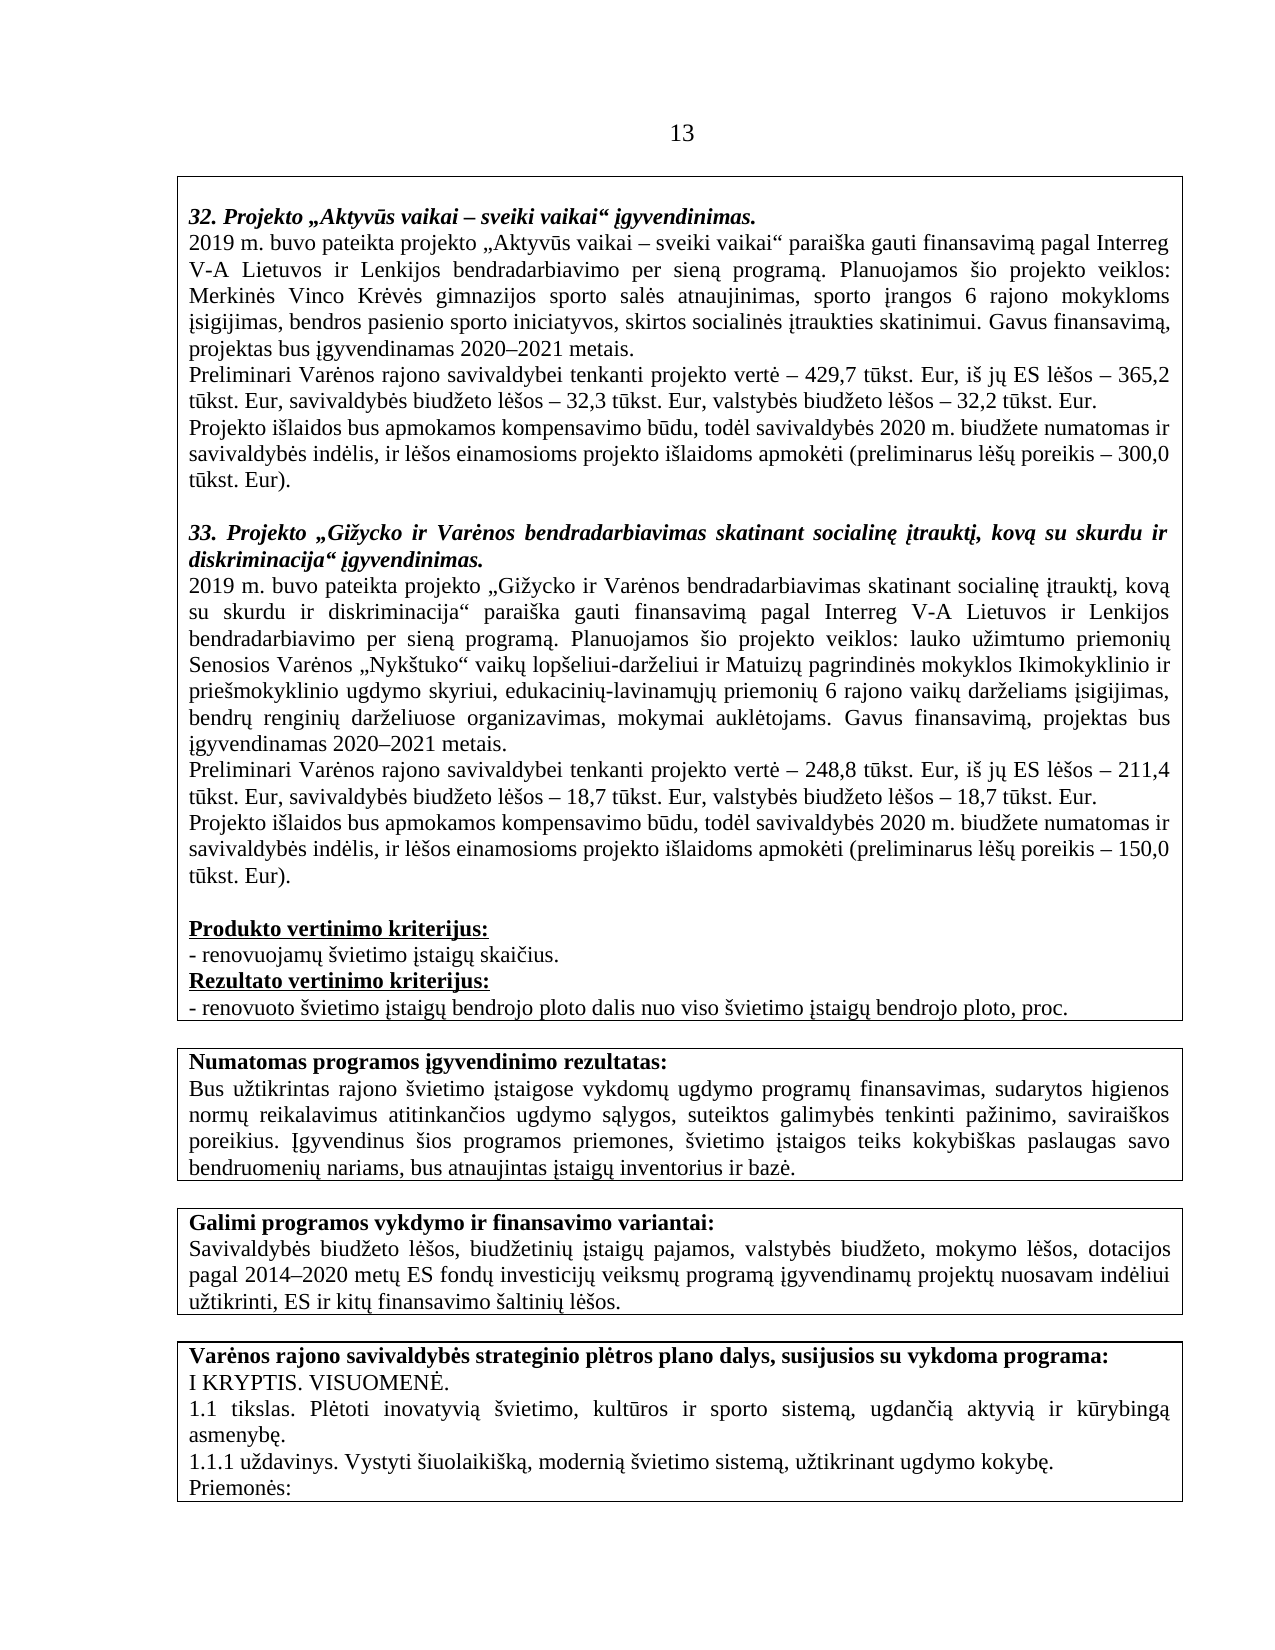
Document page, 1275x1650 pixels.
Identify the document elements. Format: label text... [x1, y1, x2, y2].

table_header Varėnos rajono savivaldybės strateginio plėtros plano dalys, susijusios su vykdoma programa: I KRYPTIS. VISUOMENĖ. 1.1 tikslas. Plėtoti inovatyvią švietimo, kultūros ir sporto sistemą, ugdančią aktyvią ir kūrybingą asmenybę. 1.1.1 uždavinys. Vystyti šiuolaikišką, modernią švietimo sistemą, užtikrinant ugdymo kokybę. Priemonės: [178, 1343, 1182, 1501]
table_header Galimi programos vykdymo ir finansavimo variantai: Savivaldybės biudžeto lėšos, biudžetinių įstaigų pajamos, valstybės biudžeto, mokymo lėšos, dotacijos pagal 2014–2020 metų ES fondų investicijų veiksmų programą įgyvendinamų projektų nuosavam indėliui užtikrinti, ES ir kitų finansavimo šaltinių lėšos. [178, 1209, 1182, 1314]
table_cell 32. Projekto „Aktyvūs vaikai – sveiki vaikai“ įgyvendinimas. 2019 m. buvo pateikta projekto „Aktyvūs vaikai – sveiki vaikai“ paraiška gauti finansavimą pagal Interreg V-A Lietuvos ir Lenkijos bendradarbiavimo per sieną programą. Planuojamos šio projekto veiklos: Merkinės Vinco Krėvės gimnazijos sporto salės atnaujinimas, sporto įrangos 6 rajono mokykloms įsigijimas, bendros pasienio sporto iniciatyvos, skirtos socialinės įtraukties skatinimui. Gavus finansavimą, projektas bus įgyvendinamas 2020–2021 metais. Preliminari Varėnos rajono savivaldybei tenkanti projekto vertė – 429,7 tūkst. Eur, iš jų ES lėšos – 365,2 tūkst. Eur, savivaldybės biudžeto lėšos – 32,3 tūkst. Eur, valstybės biudžeto lėšos – 32,2 tūkst. Eur. Projekto išlaidos bus apmokamos kompensavimo būdu, todėl savivaldybės 2020 m. biudžete numatomas ir savivaldybės indėlis, ir lėšos einamosioms projekto išlaidoms apmokėti (preliminarus lėšų poreikis – 300,0 tūkst. Eur). 33. Projekto „Gižycko ir Varėnos bendradarbiavimas skatinant socialinę įtrauktį, kovą su skurdu ir diskriminacija“ įgyvendinimas. 2019 m. buvo pateikta projekto „Gižycko ir Varėnos bendradarbiavimas skatinant socialinę įtrauktį, kovą su skurdu ir diskriminacija“ paraiška gauti finansavimą pagal Interreg V-A Lietuvos ir Lenkijos bendradarbiavimo per sieną programą. Planuojamos šio projekto veiklos: lauko užimtumo priemonių Senosios Varėnos „Nykštuko“ vaikų lopšeliui-darželiui ir Matuizų pagrindinės mokyklos Ikimokyklinio ir priešmokyklinio ugdymo skyriui, edukacinių-lavinamųjų priemonių 6 rajono vaikų darželiams įsigijimas, bendrų renginių darželiuose organizavimas, mokymai auklėtojams. Gavus finansavimą, projektas bus įgyvendinamas 2020–2021 metais. Preliminari Varėnos rajono savivaldybei tenkanti projekto vertė – 248,8 tūkst. Eur, iš jų ES lėšos – 211,4 tūkst. Eur, savivaldybės biudžeto lėšos – 18,7 tūkst. Eur, valstybės biudžeto lėšos – 18,7 tūkst. Eur. Projekto išlaidos bus apmokamos kompensavimo būdu, todėl savivaldybės 2020 m. biudžete numatomas ir savivaldybės indėlis, ir lėšos einamosioms projekto išlaidoms apmokėti (preliminarus lėšų poreikis – 150,0 tūkst. Eur). Produkto vertinimo kriterijus: - renovuojamų švietimo įstaigų skaičius. Rezultato vertinimo kriterijus: - renovuoto švietimo įstaigų bendrojo ploto dalis nuo viso švietimo įstaigų bendrojo ploto, proc. [178, 177, 1182, 1020]
table_header Numatomas programos įgyvendinimo rezultatas: Bus užtikrintas rajono švietimo įstaigose vykdomų ugdymo programų finansavimas, sudarytos higienos normų reikalavimus atitinkančios ugdymo sąlygos, suteiktos galimybės tenkinti pažinimo, saviraiškos poreikius. Įgyvendinus šios programos priemones, švietimo įstaigos teiks kokybiškas paslaugas savo bendruomenių nariams, bus atnaujintas įstaigų inventorius ir bazė. [178, 1049, 1182, 1180]
